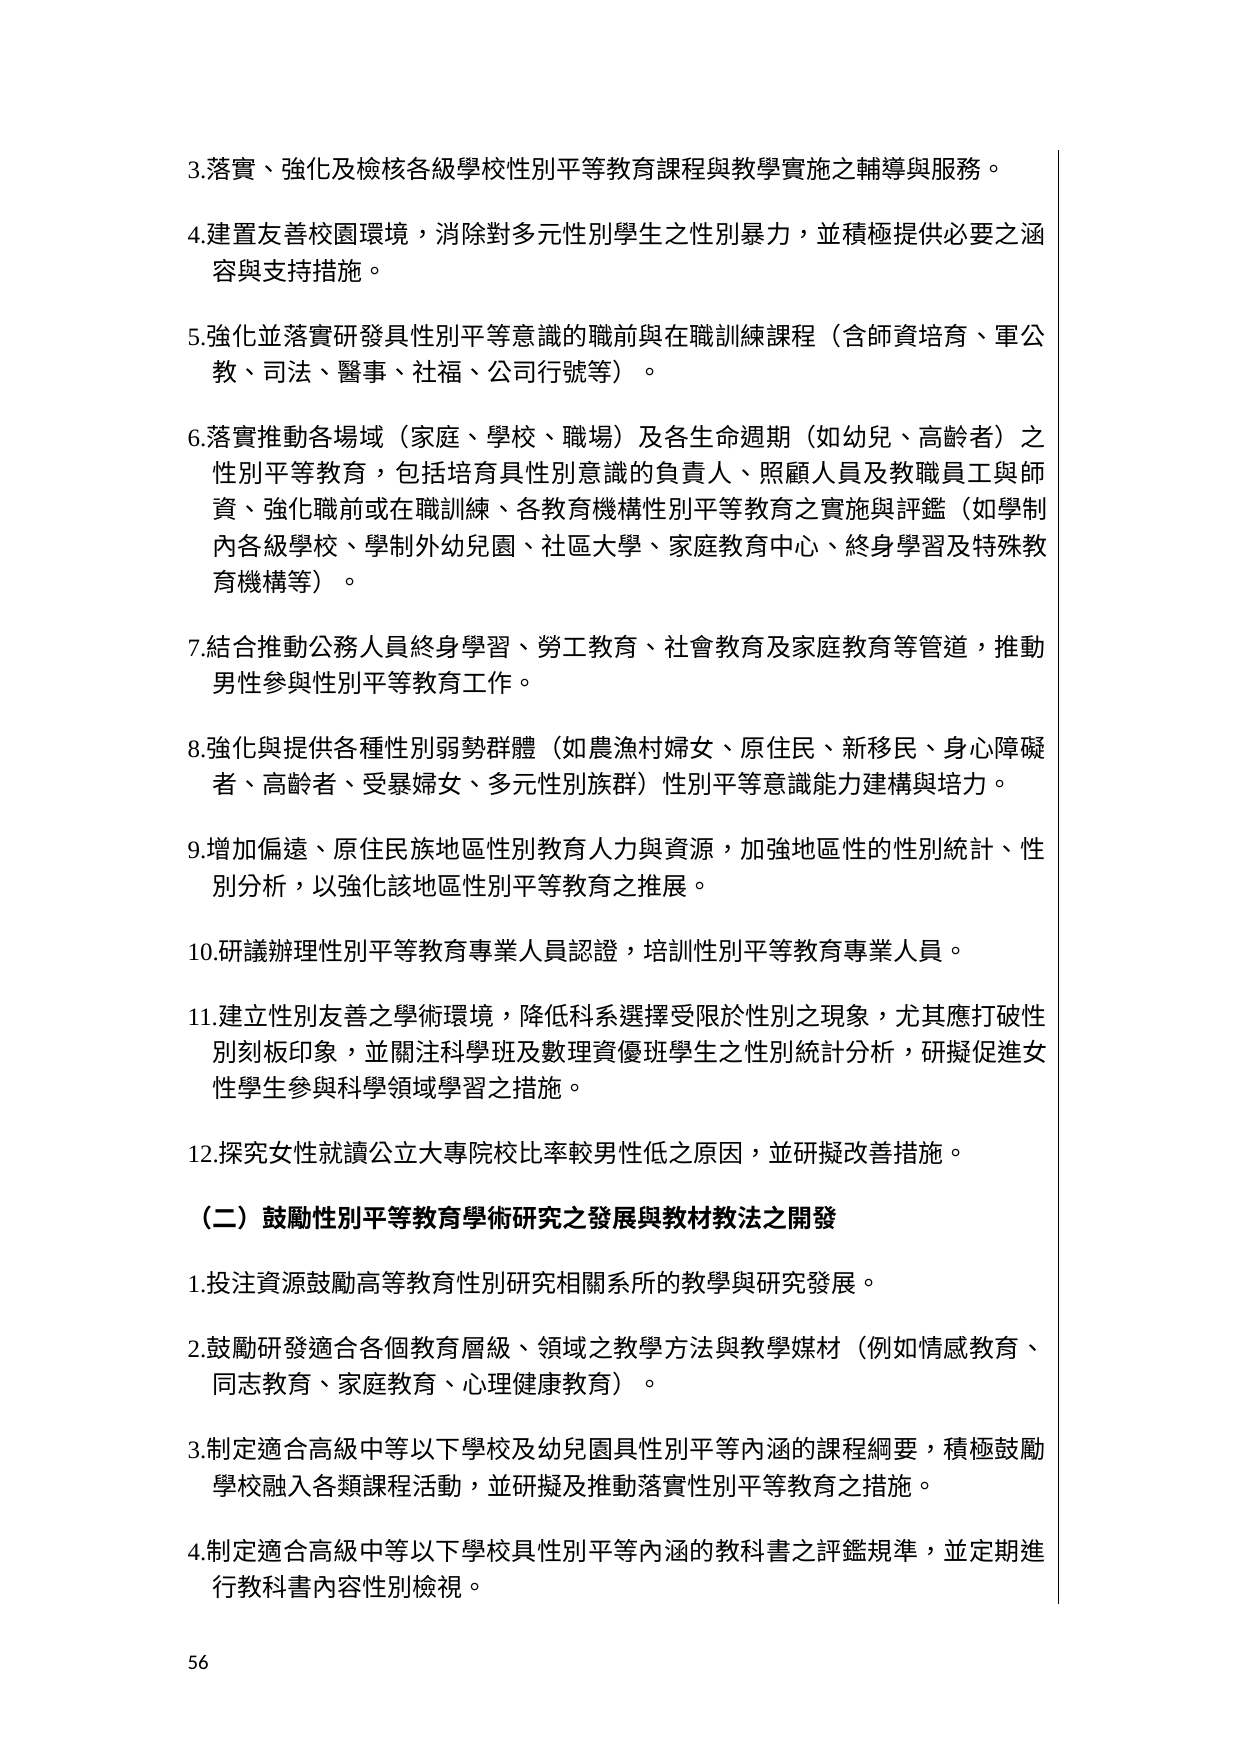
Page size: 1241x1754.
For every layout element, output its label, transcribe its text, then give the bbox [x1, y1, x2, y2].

table_cell 4.建置友善校園環境，消除對多元性別學生之性別暴力，並積極提供必要之涵容與支持措施。 [176, 215, 1058, 316]
table_cell 10.研議辦理性別平等教育專業人員認證，培訓性別平等教育專業人員。 [176, 931, 1058, 996]
table_cell 2.鼓勵研發適合各個教育層級、領域之教學方法與教學媒材（例如情感教育、同志教育、家庭教育、心理健康教育）。 [176, 1329, 1058, 1430]
table_cell 3.落實、強化及檢核各級學校性別平等教育課程與教學實施之輔導與服務。 [176, 150, 1058, 215]
table_cell 5.強化並落實研發具性別平等意識的職前與在職訓練課程（含師資培育、軍公教、司法、醫事、社福、公司行號等）。 [176, 316, 1058, 417]
table_cell 12.探究女性就讀公立大專院校比率較男性低之原因，並研擬改善措施。 [176, 1134, 1058, 1199]
table_cell 11.建立性別友善之學術環境，降低科系選擇受限於性別之現象，尤其應打破性別刻板印象，並關注科學班及數理資優班學生之性別統計分析，研擬促進女性學生參與科學領域學習之措施。 [176, 996, 1058, 1134]
table_cell 4.制定適合高級中等以下學校具性別平等內涵的教科書之評鑑規準，並定期進行教科書內容性別檢視。 [176, 1531, 1058, 1604]
table_cell 8.強化與提供各種性別弱勢群體（如農漁村婦女、原住民、新移民、身心障礙者、高齡者、受暴婦女、多元性別族群）性別平等意識能力建構與培力。 [176, 729, 1058, 830]
table_cell （二）鼓勵性別平等教育學術研究之發展與教材教法之開發 [176, 1199, 1058, 1264]
table_cell 7.結合推動公務人員終身學習、勞工教育、社會教育及家庭教育等管道，推動男性參與性別平等教育工作。 [176, 628, 1058, 729]
table_cell 1.投注資源鼓勵高等教育性別研究相關系所的教學與研究發展。 [176, 1264, 1058, 1329]
table_cell 9.增加偏遠、原住民族地區性別教育人力與資源，加強地區性的性別統計、性別分析，以強化該地區性別平等教育之推展。 [176, 830, 1058, 931]
table_cell 3.制定適合高級中等以下學校及幼兒園具性別平等內涵的課程綱要，積極鼓勵學校融入各類課程活動，並研擬及推動落實性別平等教育之措施。 [176, 1430, 1058, 1531]
table_cell 6.落實推動各場域（家庭、學校、職場）及各生命週期（如幼兒、高齡者）之性別平等教育，包括培育具性別意識的負責人、照顧人員及教職員工與師資、強化職前或在職訓練、各教育機構性別平等教育之實施與評鑑（如學制內各級學校、學制外幼兒園、社區大學、家庭教育中心、終身學習及特殊教育機構等）。 [176, 418, 1058, 627]
